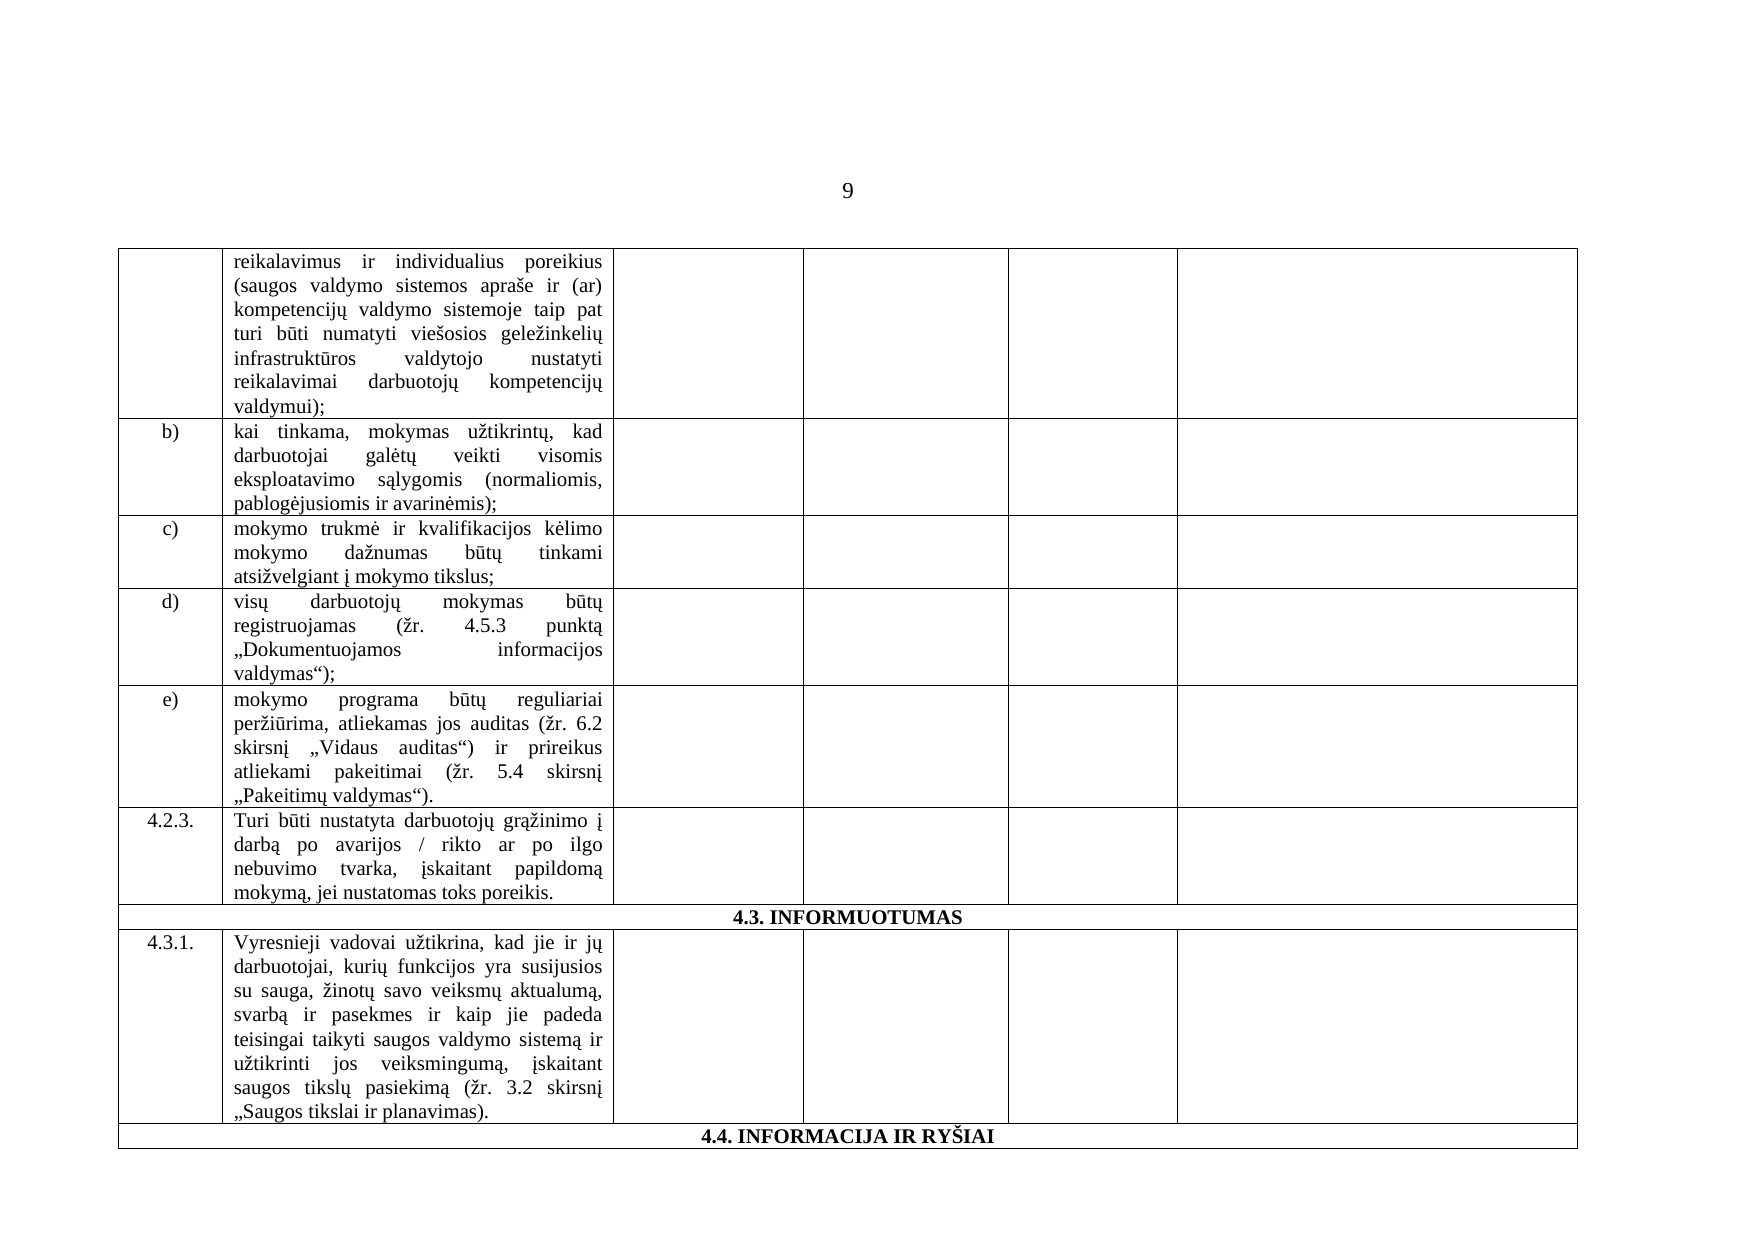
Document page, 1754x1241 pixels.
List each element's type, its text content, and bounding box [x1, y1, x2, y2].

table_cell Vyresnieji vadovai užtikrina, kad jie ir jų darbuotojai, kurių funkcijos yra susijusios su sauga, žinotų savo veiksmų aktualumą, svarbą ir pasekmes ir kaip jie padeda teisingai taikyti saugos valdymo sistemą ir užtikrinti jos veiksmingumą, įskaitant saugos tikslų pasiekimą (žr. 3.2 skirsnį „Saugos tikslai ir planavimas). [223, 930, 613, 1123]
table_cell [614, 930, 803, 1123]
table_cell 4.4. INFORMACIJA IR RYŠIAI [119, 1124, 1577, 1148]
table_cell [804, 808, 1008, 904]
table_cell [1178, 686, 1577, 807]
table_cell [614, 419, 803, 515]
table_cell e) [119, 686, 222, 807]
table_cell 4.3.1. [119, 930, 222, 1123]
table_cell [1009, 516, 1177, 588]
table_cell [1009, 808, 1177, 904]
table_cell [804, 589, 1008, 685]
table_cell b) [119, 419, 222, 515]
table_cell mokymo programa būtų reguliariai peržiūrima, atliekamas jos auditas (žr. 6.2 skirsnį „Vidaus auditas“) ir prireikus atliekami pakeitimai (žr. 5.4 skirsnį „Pakeitimų valdymas“). [223, 686, 613, 807]
table_cell [1178, 589, 1577, 685]
table_cell [614, 249, 803, 418]
table_cell [804, 930, 1008, 1123]
table_cell d) [119, 589, 222, 685]
table_cell [1009, 419, 1177, 515]
table_cell reikalavimus ir individualius poreikius (saugos valdymo sistemos apraše ir (ar) kompetencijų valdymo sistemoje taip pat turi būti numatyti viešosios geležinkelių infrastruktūros valdytojo nustatyti reikalavimai darbuotojų kompetencijų valdymui); [223, 249, 613, 418]
table_cell [804, 516, 1008, 588]
table_cell mokymo trukmė ir kvalifikacijos kėlimo mokymo dažnumas būtų tinkami atsižvelgiant į mokymo tikslus; [223, 516, 613, 588]
table_cell [1009, 930, 1177, 1123]
table_cell [614, 808, 803, 904]
table_cell [1009, 686, 1177, 807]
table_cell 4.2.3. [119, 808, 222, 904]
table_cell c) [119, 516, 222, 588]
table_cell [804, 249, 1008, 418]
table_cell [1009, 249, 1177, 418]
table_cell [614, 686, 803, 807]
table_cell 4.3. INFORMUOTUMAS [119, 905, 1577, 929]
table_cell [1178, 516, 1577, 588]
table_cell Turi būti nustatyta darbuotojų grąžinimo į darbą po avarijos / rikto ar po ilgo nebuvimo tvarka, įskaitant papildomą mokymą, jei nustatomas toks poreikis. [223, 808, 613, 904]
table_cell [614, 589, 803, 685]
table_cell visų darbuotojų mokymas būtų registruojamas (žr. 4.5.3 punktą „Dokumentuojamos informacijos valdymas“); [223, 589, 613, 685]
table_cell [804, 419, 1008, 515]
table_cell [1178, 808, 1577, 904]
table_cell [614, 516, 803, 588]
table_cell [1178, 419, 1577, 515]
table_cell [1178, 930, 1577, 1123]
table_cell [119, 249, 222, 418]
table_cell [1178, 249, 1577, 418]
table_cell kai tinkama, mokymas užtikrintų, kad darbuotojai galėtų veikti visomis eksploatavimo sąlygomis (normaliomis, pablogėjusiomis ir avarinėmis); [223, 419, 613, 515]
table_cell [804, 686, 1008, 807]
table_cell [1009, 589, 1177, 685]
